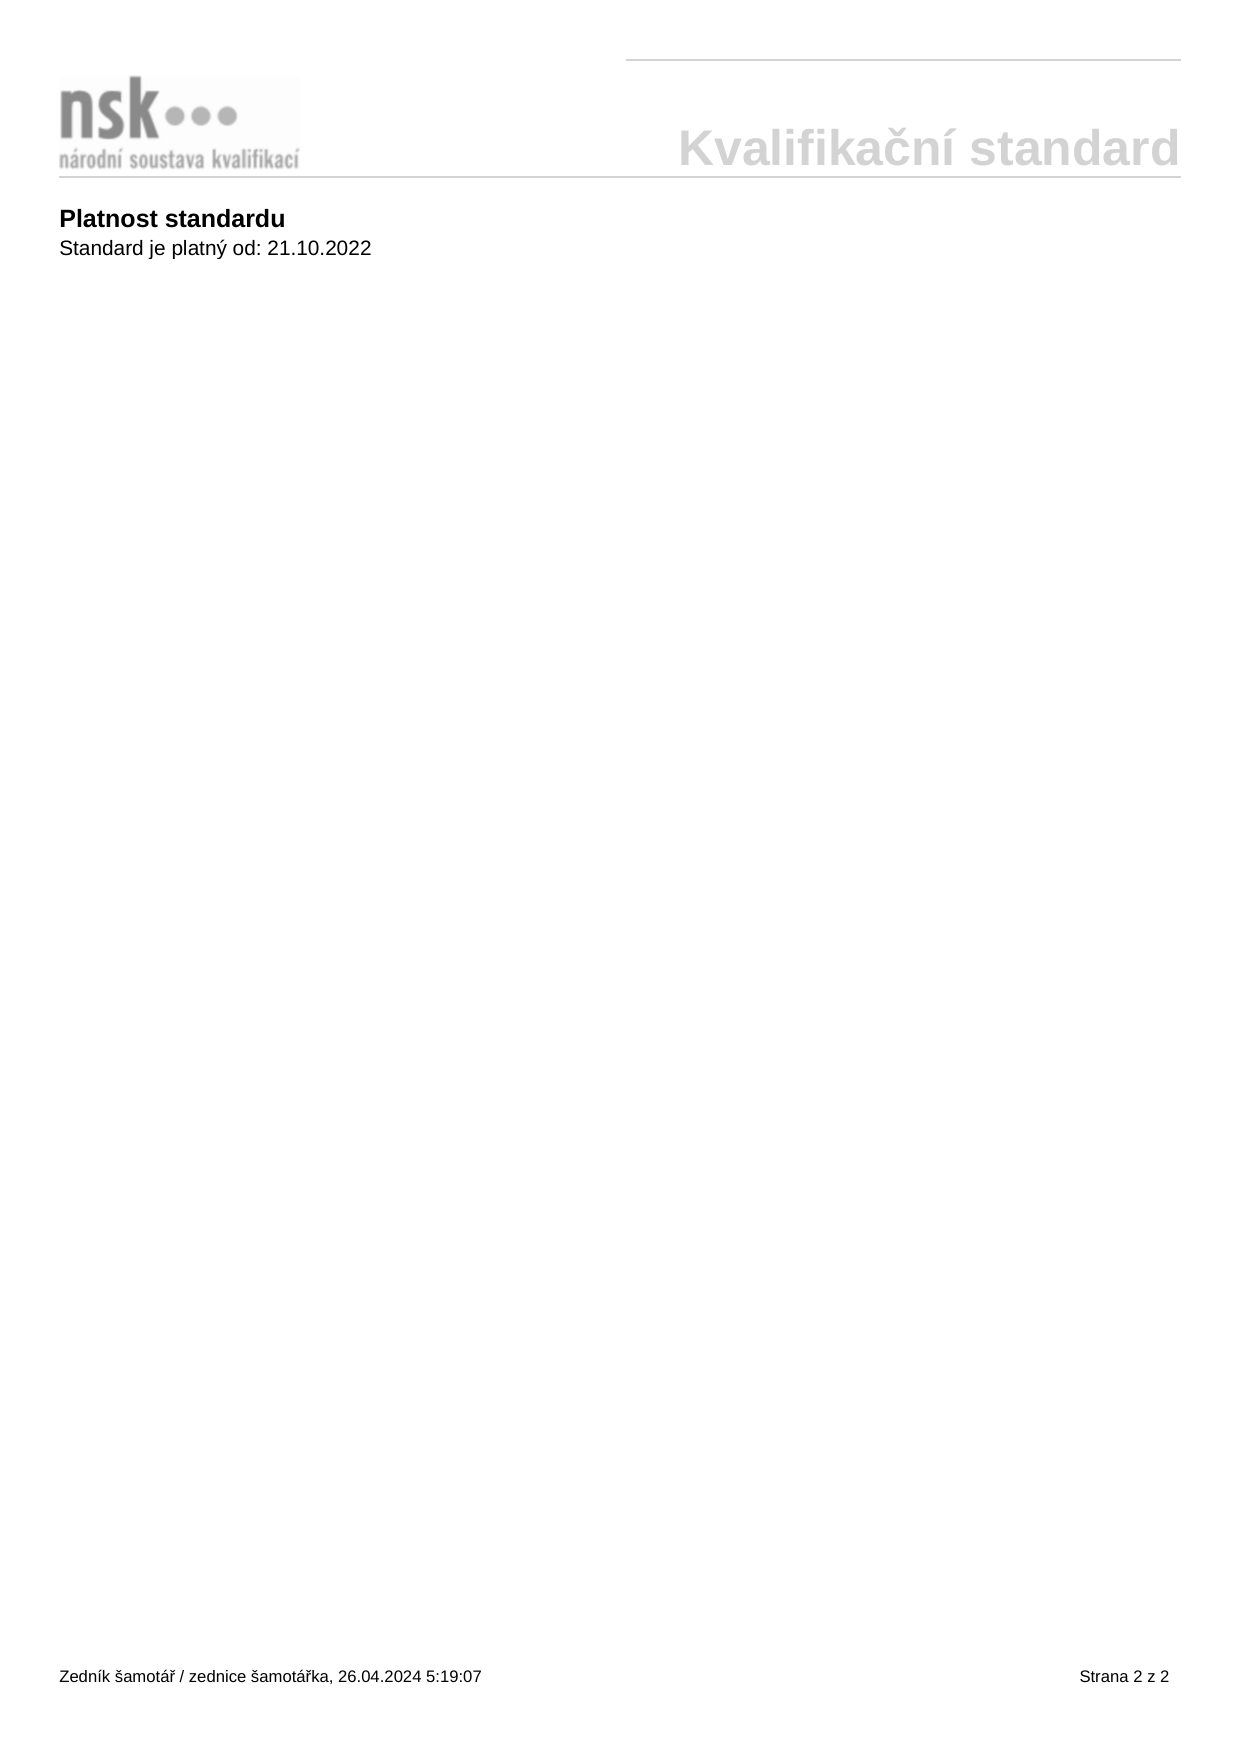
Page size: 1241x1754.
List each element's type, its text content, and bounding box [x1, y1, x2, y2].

table_cell [1093, 559, 1169, 859]
table_cell [484, 1159, 620, 1409]
table_cell [59, 178, 1181, 194]
table_cell [621, 59, 626, 170]
table_cell [626, 559, 862, 859]
table_cell [620, 559, 626, 859]
table_cell [626, 1409, 862, 1658]
picture [58, 59, 621, 171]
table_cell [1093, 194, 1169, 200]
table_cell Platnost standardu [59, 200, 1181, 236]
table_cell [1169, 259, 1181, 559]
table_cell [484, 259, 620, 559]
table_cell [1093, 859, 1169, 1159]
table_cell [626, 259, 862, 559]
table_cell Zedník šamotář / zednice šamotářka, 26.04.2024 5:19:07 [59, 1658, 862, 1694]
table_cell [626, 1159, 862, 1409]
table_cell Standard je platný od: 21.10.2022 [59, 236, 1181, 259]
table_cell [484, 1409, 620, 1658]
table_cell [59, 1409, 483, 1658]
table_cell [1169, 194, 1181, 200]
table_cell [626, 859, 862, 1159]
table_cell [1169, 1409, 1181, 1658]
table_cell [484, 559, 620, 859]
table_cell [626, 194, 862, 200]
table_cell [59, 559, 483, 859]
table_cell [862, 559, 1093, 859]
table_cell [862, 194, 1093, 200]
table_cell [620, 1159, 626, 1409]
table_cell [1093, 259, 1169, 559]
table_cell [620, 1409, 626, 1658]
table_cell [862, 1159, 1093, 1409]
table_cell [620, 859, 626, 1159]
table_cell [484, 171, 620, 176]
table_cell [1093, 1159, 1169, 1409]
table_cell [59, 1159, 483, 1409]
table_cell [862, 259, 1093, 559]
table_cell [59, 194, 483, 200]
table_cell [1093, 1409, 1169, 1658]
table_cell Kvalifikační standard [626, 61, 1181, 176]
table_cell [59, 171, 483, 176]
table_cell [1169, 559, 1181, 859]
table_cell [1169, 859, 1181, 1159]
table_cell [484, 194, 620, 200]
table_cell [1169, 1658, 1181, 1694]
table_cell [862, 859, 1093, 1159]
table_cell [1169, 1159, 1181, 1409]
table_cell [484, 859, 620, 1159]
table_cell [59, 259, 483, 559]
table_cell [620, 259, 626, 559]
table_cell Strana 2 z 2 [862, 1658, 1169, 1694]
table_cell [59, 859, 483, 1159]
table_cell [862, 1409, 1093, 1658]
